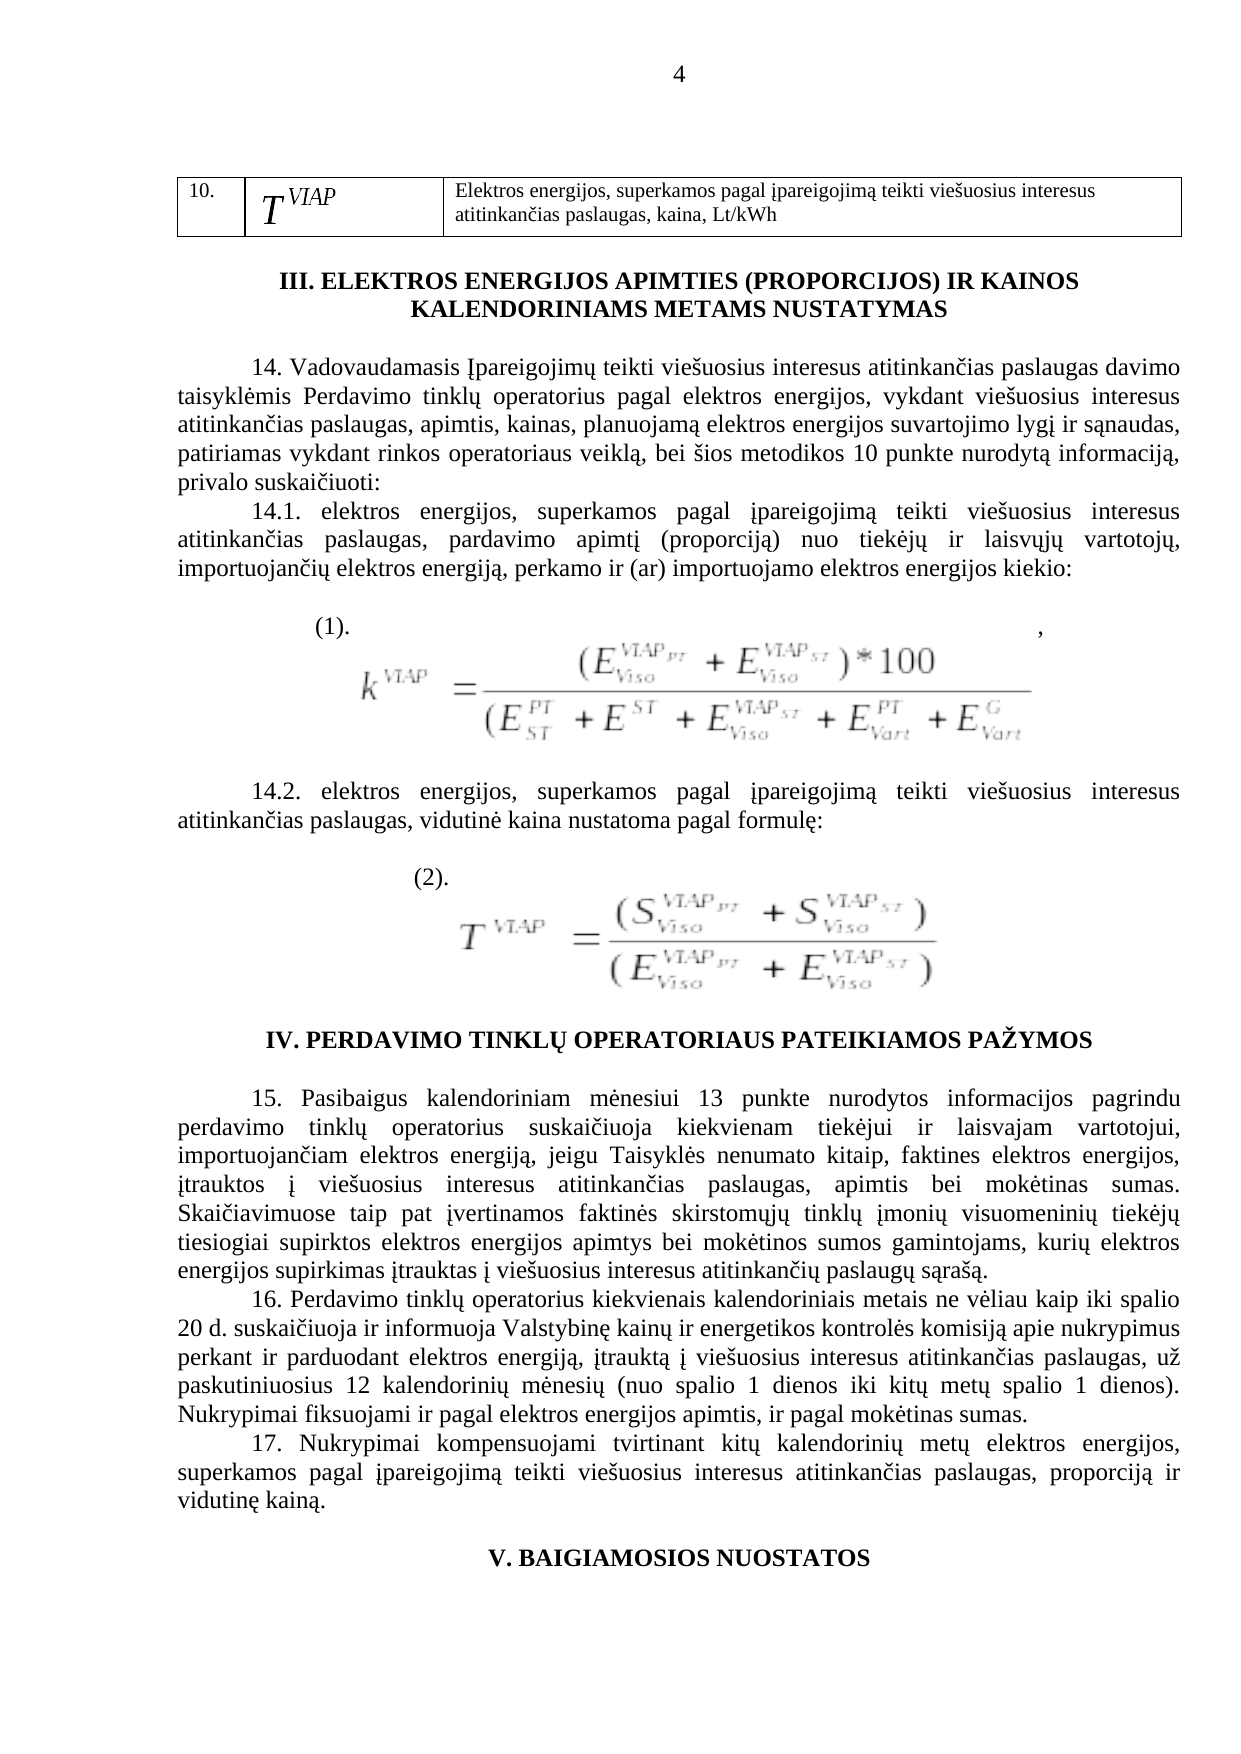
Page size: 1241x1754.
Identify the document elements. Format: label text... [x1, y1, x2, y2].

text 15. Pasibaigus kalendoriniam mėnesiui 13 punkte nurodytos informacijos pagrindu perdavimo tinklų operatorius suskaičiuoja kiekvienam tiekėjui ir laisvajam vartotojui, importuojančiam elektros energiją, jeigu Taisyklės nenumato kitaip, faktines elektros energijos, įtrauktos į viešuosius interesus atitinkančias paslaugas, apimtis bei mokėtinas sumas. Skaičiavimuose taip pat įvertinamos faktinės skirstomųjų tinklų įmonių visuomeninių tiekėjų tiesiogiai supirktos elektros energijos apimtys bei mokėtinos sumos gamintojams, kurių elektros energijos supirkimas įtrauktas į viešuosius interesus atitinkančių paslaugų sąrašą. [177, 1083, 1181, 1284]
text 14.2. elektros energijos, superkamos pagal įpareigojimą teikti viešuosius interesus atitinkančias paslaugas, vidutinė kaina nustatoma pagal formulę: [177, 776, 1181, 834]
text (2). [177, 862, 1181, 997]
text III. ELEKTROS ENERGIJOS APIMTIES (PROPORCIJOS) IR KAINOS KALENDORINIAMS METAMS NUSTATYMAS [177, 266, 1181, 323]
text IV. PERDAVIMO TINKLŲ OPERATORIAUS PATEIKIAMOS PAŽYMOS [177, 1025, 1181, 1054]
table_cell Elektros energijos, superkamos pagal įpareigojimą teikti viešuosius interesus atitinkančias paslaugas, kaina, Lt/kWh [444, 178, 1181, 236]
text 14. Vadovaudamasis Įpareigojimų teikti viešuosius interesus atitinkančias paslaugas davimo taisyklėmis Perdavimo tinklų operatorius pagal elektros energijos, vykdant viešuosius interesus atitinkančias paslaugas, apimtis, kainas, planuojamą elektros energijos suvartojimo lygį ir sąnaudas, patiriamas vykdant rinkos operatoriaus veiklą, bei šios metodikos 10 punkte nurodytą informaciją, privalo suskaičiuoti: [177, 352, 1181, 496]
text V. BAIGIAMOSIOS NUOSTATOS [177, 1543, 1181, 1572]
text (1). , [177, 611, 1181, 747]
table_cell 10. [178, 178, 244, 236]
table_cell [246, 178, 443, 236]
text 16. Perdavimo tinklų operatorius kiekvienais kalendoriniais metais ne vėliau kaip iki spalio 20 d. suskaičiuoja ir informuoja Valstybinę kainų ir energetikos kontrolės komisiją apie nukrypimus perkant ir parduodant elektros energiją, įtrauktą į viešuosius interesus atitinkančias paslaugas, už paskutiniuosius 12 kalendorinių mėnesių (nuo spalio 1 dienos iki kitų metų spalio 1 dienos). Nukrypimai fiksuojami ir pagal elektros energijos apimtis, ir pagal mokėtinas sumas. [177, 1284, 1181, 1428]
text 17. Nukrypimai kompensuojami tvirtinant kitų kalendorinių metų elektros energijos, superkamos pagal įpareigojimą teikti viešuosius interesus atitinkančias paslaugas, proporciją ir vidutinę kainą. [177, 1428, 1181, 1514]
text 14.1. elektros energijos, superkamos pagal įpareigojimą teikti viešuosius interesus atitinkančias paslaugas, pardavimo apimtį (proporciją) nuo tiekėjų ir laisvųjų vartotojų, importuojančių elektros energiją, perkamo ir (ar) importuojamo elektros energijos kiekio: [177, 496, 1181, 582]
